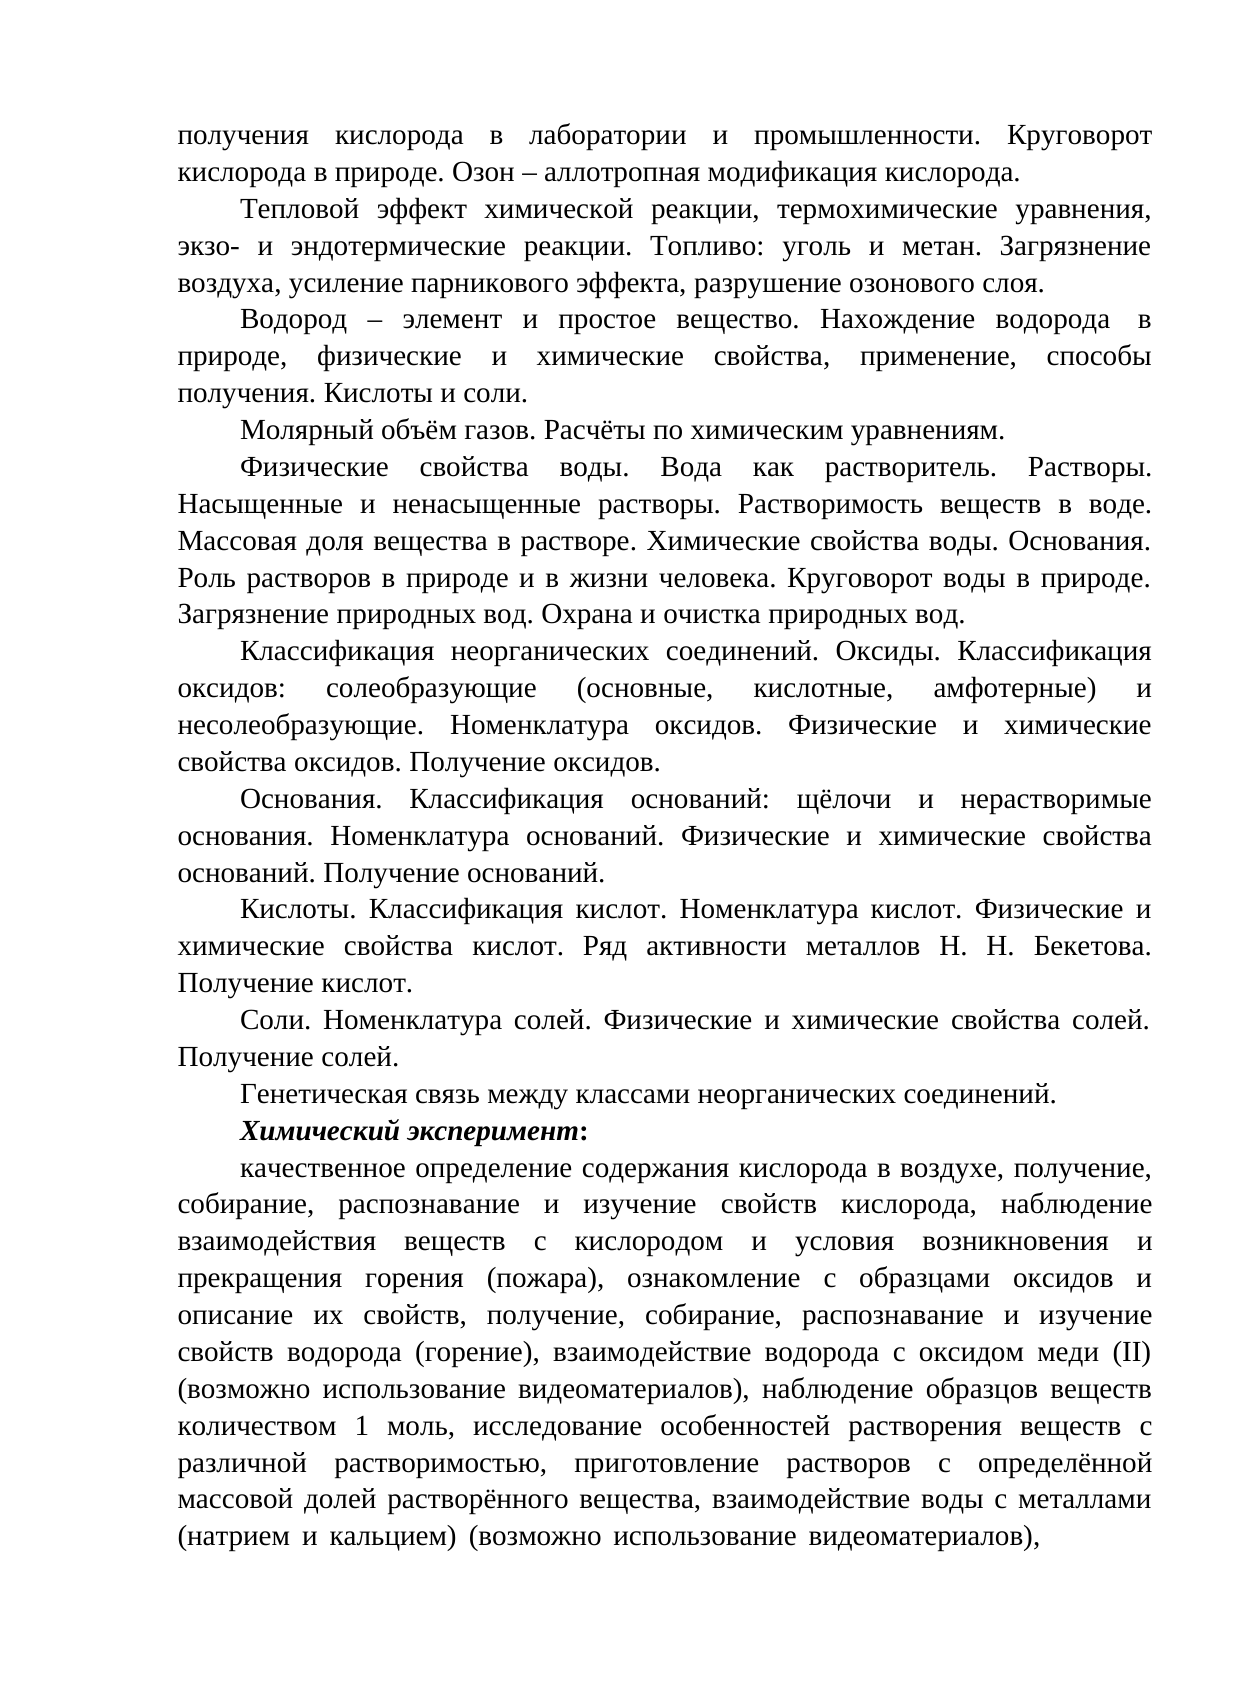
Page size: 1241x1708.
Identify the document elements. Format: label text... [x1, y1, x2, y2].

text Кислоты. Классификация кислот. Номенклатура кислот. Физические и химические свойства кислот. Ряд активности металлов Н. Н. Бекетова. Получение кислот. [177, 892, 1152, 999]
text Основания. Классификация оснований: щёлочи и нерастворимые основания. Номенклатура оснований. Физические и химические свойства оснований. Получение оснований. [177, 781, 1152, 888]
text Соли. Номенклатура солей. Физические и химические свойства солей. [240, 1002, 1219, 1036]
text Получение солей. [177, 1039, 1219, 1073]
text качественное определение содержания кислорода в воздухе, получение, собирание, распознавание и изучение свойств кислорода, наблюдение взаимодействия веществ с кислородом и условия возникновения и прекращения горения (пожара), ознакомление с образцами оксидов и описание их свойств, получение, собирание, распознавание и изучение свойств водорода (горение), взаимодействие водорода с оксидом меди (II) (возможно использование видеоматериалов), наблюдение образцов веществ количеством 1 моль, исследование особенностей растворения веществ с различной растворимостью, приготовление растворов с определённой массовой долей растворённого вещества, взаимодействие воды с металлами (натрием и кальцием) (возможно использование видеоматериалов), [177, 1150, 1152, 1552]
text Водород – элемент и простое вещество. Нахождение водорода в природе, физические и химические свойства, применение, способы получения. Кислоты и соли. [177, 302, 1152, 409]
text Генетическая связь между классами неорганических соединений. [240, 1076, 1219, 1109]
text Тепловой эффект химической реакции, термохимические уравнения, экзо- и эндотермические реакции. Топливо: уголь и метан. Загрязнение воздуха, усиление парникового эффекта, разрушение озонового слоя. [177, 191, 1152, 298]
text Физические свойства воды. Вода как растворитель. Растворы. Насыщенные и ненасыщенные растворы. Растворимость веществ в воде. Массовая доля вещества в растворе. Химические свойства воды. Основания. Роль растворов в природе и в жизни человека. Круговорот воды в природе. Загрязнение природных вод. Охрана и очистка природных вод. [177, 449, 1152, 630]
subtitle Химический эксперимент: [240, 1113, 1219, 1147]
text Классификация неорганических соединений. Оксиды. Классификация оксидов: солеобразующие (основные, кислотные, амфотерные) и несолеобразующие. Номенклатура оксидов. Физические и химические свойства оксидов. Получение оксидов. [177, 633, 1152, 778]
text получения кислорода в лаборатории и промышленности. Круговорот кислорода в природе. Озон – аллотропная модификация кислорода. [177, 117, 1152, 187]
text Молярный объём газов. Расчёты по химическим уравнениям. [240, 412, 1219, 446]
